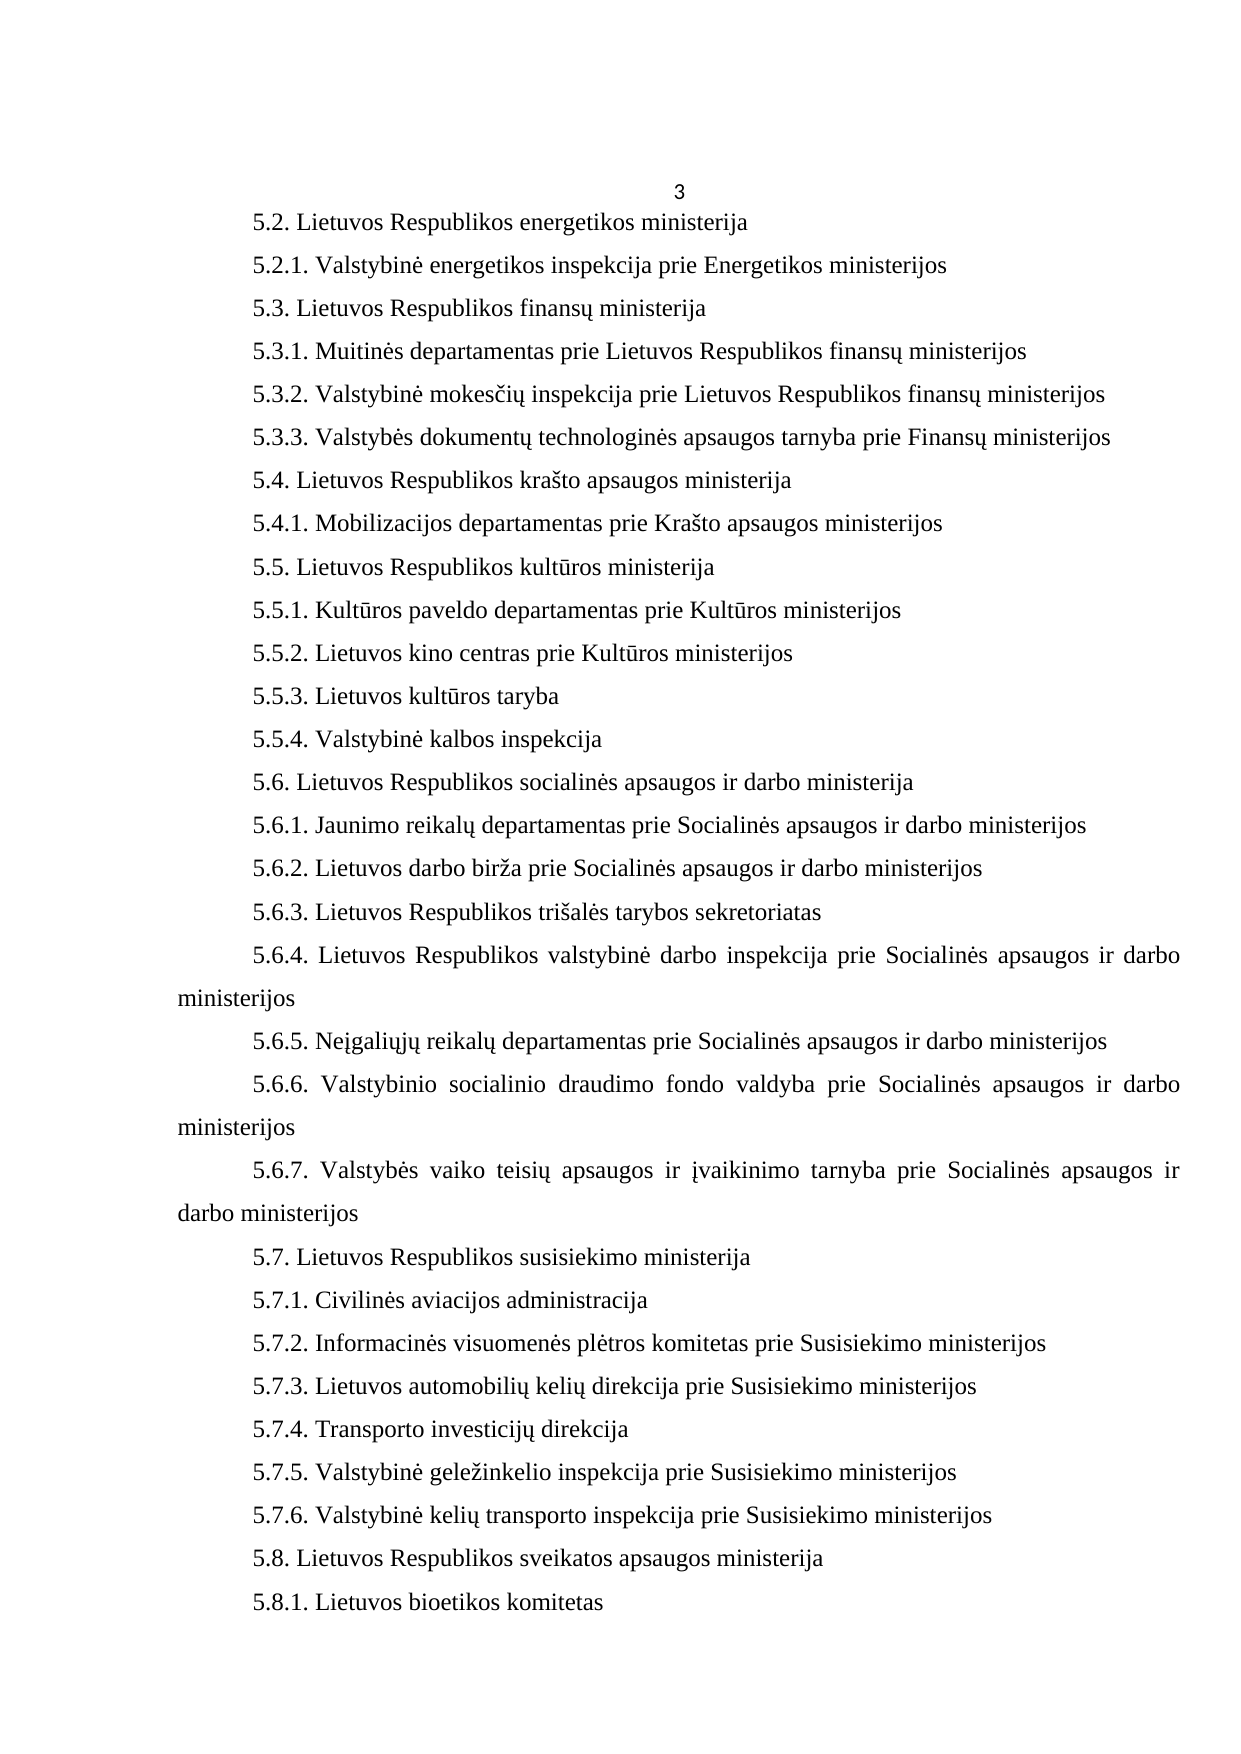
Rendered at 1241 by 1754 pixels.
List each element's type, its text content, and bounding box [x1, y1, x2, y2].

text 5.7.6. Valstybinė kelių transporto inspekcija prie Susisiekimo ministerijos [177, 1500, 1181, 1529]
text 5.8. Lietuvos Respublikos sveikatos apsaugos ministerija [177, 1543, 1181, 1572]
text 5.2. Lietuvos Respublikos energetikos ministerija [177, 207, 1181, 235]
text 5.6. Lietuvos Respublikos socialinės apsaugos ir darbo ministerija [177, 767, 1181, 796]
text 5.5.4. Valstybinė kalbos inspekcija [177, 724, 1181, 753]
text 5.8.1. Lietuvos bioetikos komitetas [177, 1587, 1181, 1615]
text 5.7.2. Informacinės visuomenės plėtros komitetas prie Susisiekimo ministerijos [177, 1328, 1181, 1357]
text 5.5.3. Lietuvos kultūros taryba [177, 681, 1181, 710]
text 5.7. Lietuvos Respublikos susisiekimo ministerija [177, 1242, 1181, 1270]
text 5.7.1. Civilinės aviacijos administracija [177, 1285, 1181, 1313]
text 5.3.3. Valstybės dokumentų technologinės apsaugos tarnyba prie Finansų ministerijos [177, 422, 1181, 451]
text 5.5.1. Kultūros paveldo departamentas prie Kultūros ministerijos [177, 595, 1181, 623]
text 5.6.2. Lietuvos darbo birža prie Socialinės apsaugos ir darbo ministerijos [177, 853, 1181, 882]
text 5.6.6. Valstybinio socialinio draudimo fondo valdyba prie Socialinės apsaugos ir darbo ministerijos [177, 1069, 1181, 1141]
text 5.2.1. Valstybinė energetikos inspekcija prie Energetikos ministerijos [177, 250, 1181, 278]
text 5.7.3. Lietuvos automobilių kelių direkcija prie Susisiekimo ministerijos [177, 1371, 1181, 1400]
text 5.6.3. Lietuvos Respublikos trišalės tarybos sekretoriatas [177, 897, 1181, 925]
text 5.3. Lietuvos Respublikos finansų ministerija [177, 293, 1181, 322]
text 5.3.1. Muitinės departamentas prie Lietuvos Respublikos finansų ministerijos [177, 336, 1181, 365]
text 5.5.2. Lietuvos kino centras prie Kultūros ministerijos [177, 638, 1181, 667]
text 5.6.7. Valstybės vaiko teisių apsaugos ir įvaikinimo tarnyba prie Socialinės apsaugos ir darbo ministerijos [177, 1155, 1181, 1227]
text 5.7.4. Transporto investicijų direkcija [177, 1414, 1181, 1443]
text 5.6.1. Jaunimo reikalų departamentas prie Socialinės apsaugos ir darbo ministerijos [177, 810, 1181, 839]
text 5.5. Lietuvos Respublikos kultūros ministerija [177, 552, 1181, 580]
text 5.3.2. Valstybinė mokesčių inspekcija prie Lietuvos Respublikos finansų ministerijos [177, 379, 1181, 408]
text 5.7.5. Valstybinė geležinkelio inspekcija prie Susisiekimo ministerijos [177, 1457, 1181, 1486]
text 5.4.1. Mobilizacijos departamentas prie Krašto apsaugos ministerijos [177, 508, 1181, 537]
text 5.4. Lietuvos Respublikos krašto apsaugos ministerija [177, 465, 1181, 494]
text 5.6.4. Lietuvos Respublikos valstybinė darbo inspekcija prie Socialinės apsaugos ir darbo ministerijos [177, 940, 1181, 1012]
text 5.6.5. Neįgaliųjų reikalų departamentas prie Socialinės apsaugos ir darbo ministerijos [177, 1026, 1181, 1055]
